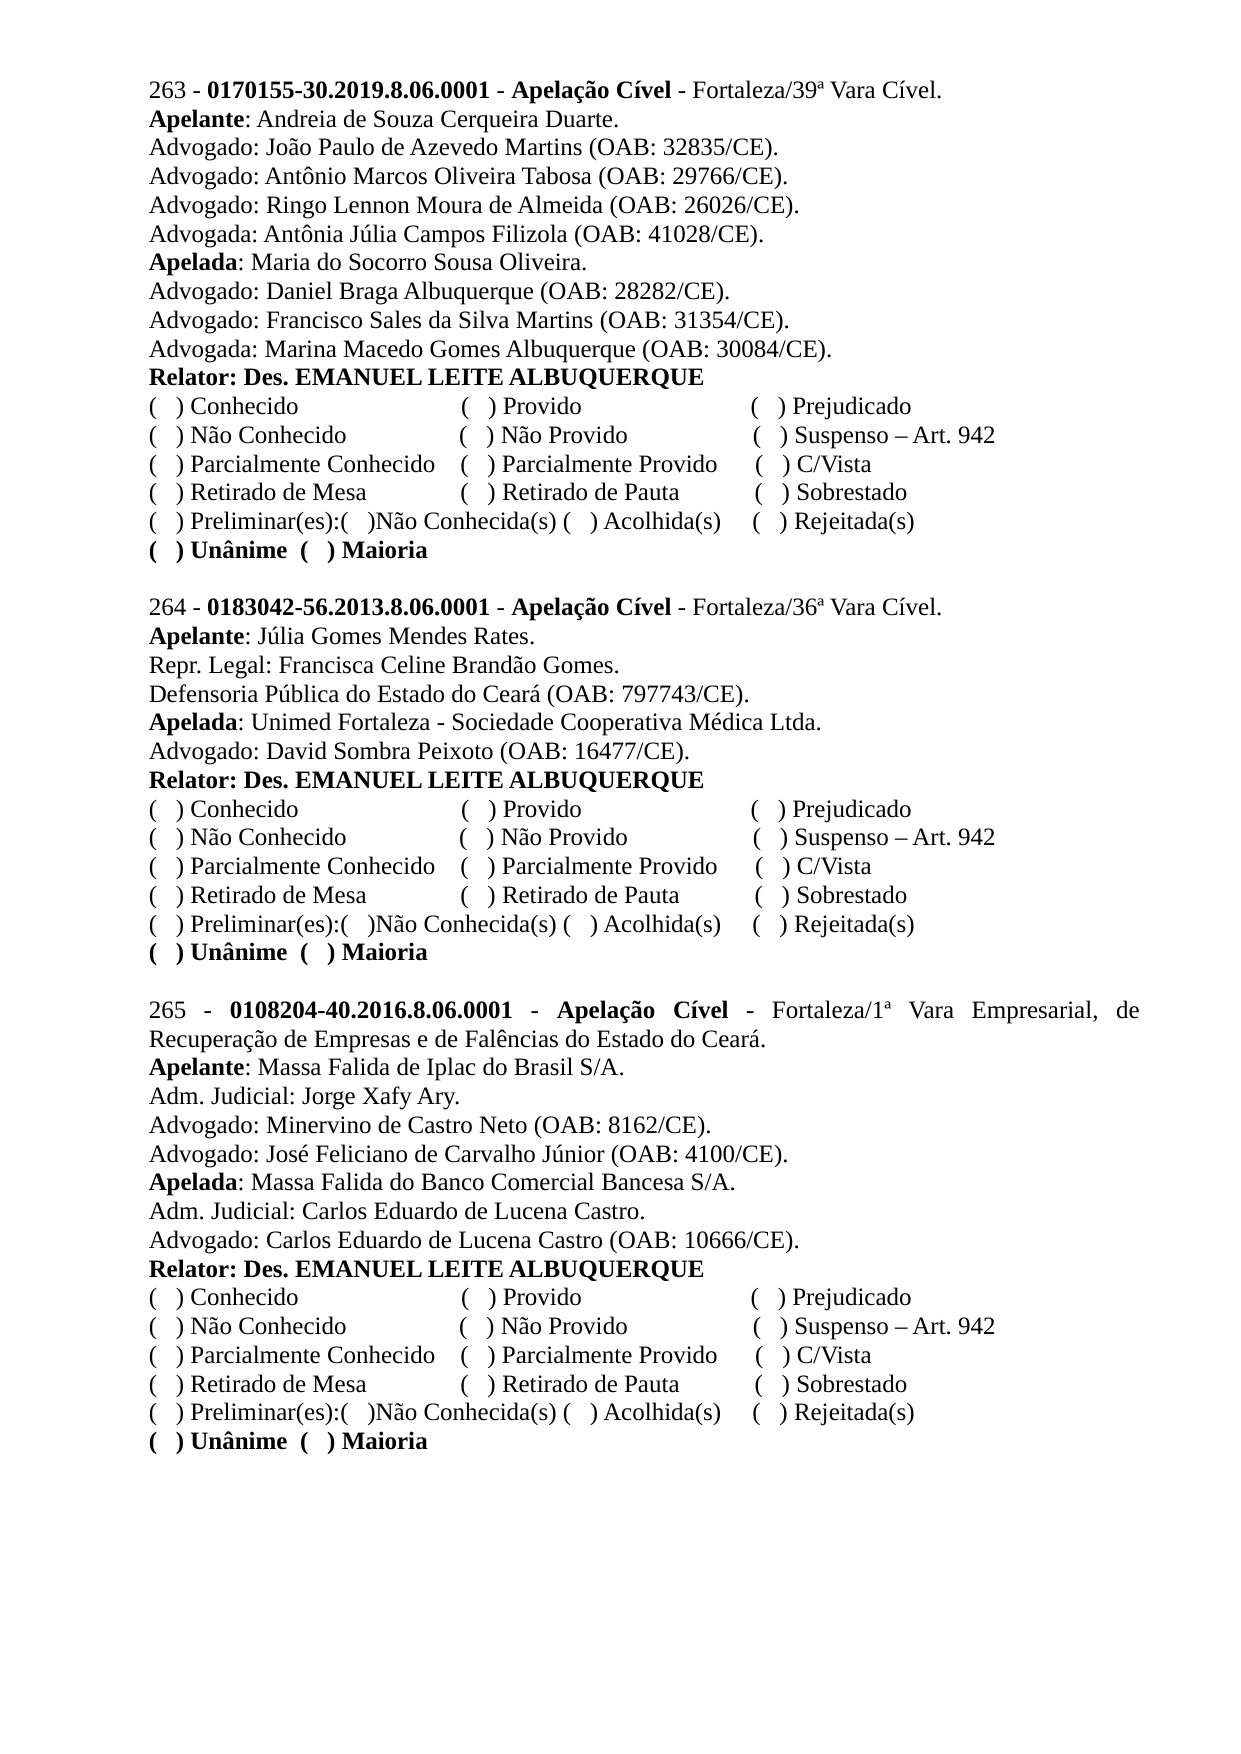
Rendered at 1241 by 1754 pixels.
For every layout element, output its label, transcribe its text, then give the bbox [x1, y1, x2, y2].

text ( ) Conhecido ( ) Provido ( ) Prejudicado [148, 794, 1141, 822]
text Advogado: João Paulo de Azevedo Martins (OAB: 32835/CE). [148, 132, 1141, 161]
text Advogado: Antônio Marcos Oliveira Tabosa (OAB: 29766/CE). [148, 161, 1141, 190]
text Apelante: Júlia Gomes Mendes Rates. [148, 621, 1141, 650]
text Apelante: Massa Falida de Iplac do Brasil S/A. [148, 1052, 1141, 1081]
text ( ) Unânime ( ) Maioria [148, 535, 1158, 564]
text ( ) Parcialmente Conhecido ( ) Parcialmente Provido ( ) C/Vista [148, 449, 1158, 477]
text ( ) Retirado de Mesa ( ) Retirado de Pauta ( ) Sobrestado [148, 1369, 1158, 1397]
text ( ) Unânime ( ) Maioria [148, 937, 1158, 966]
text ( ) Retirado de Mesa ( ) Retirado de Pauta ( ) Sobrestado [148, 880, 1158, 909]
text ( ) Conhecido ( ) Provido ( ) Prejudicado [148, 1282, 1141, 1311]
text ( ) Conhecido ( ) Provido ( ) Prejudicado [148, 391, 1141, 420]
text Advogado: José Feliciano de Carvalho Júnior (OAB: 4100/CE). [148, 1139, 1141, 1167]
text Advogada: Marina Macedo Gomes Albuquerque (OAB: 30084/CE). [148, 334, 1141, 362]
text Relator: Des. EMANUEL LEITE ALBUQUERQUE [148, 1254, 1141, 1282]
text Advogado: Daniel Braga Albuquerque (OAB: 28282/CE). [148, 276, 1141, 305]
text Advogado: Francisco Sales da Silva Martins (OAB: 31354/CE). [148, 305, 1141, 334]
text Advogado: Minervino de Castro Neto (OAB: 8162/CE). [148, 1110, 1141, 1139]
text Apelada: Massa Falida do Banco Comercial Bancesa S/A. [148, 1167, 1141, 1196]
text Apelada: Maria do Socorro Sousa Oliveira. [148, 247, 1141, 276]
text Apelada: Unimed Fortaleza - Sociedade Cooperativa Médica Ltda. [148, 707, 1141, 736]
text 264 - 0183042-56.2013.8.06.0001 - Apelação Cível - Fortaleza/36ª Vara Cível. [148, 592, 1141, 621]
text ( ) Preliminar(es):( )Não Conhecida(s) ( ) Acolhida(s) ( ) Rejeitada(s) [148, 909, 1158, 937]
text ( ) Unânime ( ) Maioria [148, 1426, 1158, 1455]
text 263 - 0170155-30.2019.8.06.0001 - Apelação Cível - Fortaleza/39ª Vara Cível. [148, 75, 1141, 104]
text Advogada: Antônia Júlia Campos Filizola (OAB: 41028/CE). [148, 219, 1141, 247]
text Relator: Des. EMANUEL LEITE ALBUQUERQUE [148, 765, 1141, 794]
text 265 - 0108204-40.2016.8.06.0001 - Apelação Cível - Fortaleza/1ª Vara Empresarial, de Recuperação de Empresas e de Falências do Estado do Ceará. [148, 995, 1141, 1052]
text Advogado: Ringo Lennon Moura de Almeida (OAB: 26026/CE). [148, 190, 1141, 219]
text Repr. Legal: Francisca Celine Brandão Gomes. [148, 650, 1141, 679]
text ( ) Não Conhecido ( ) Não Provido ( ) Suspenso – Art. 942 [148, 420, 1158, 449]
text ( ) Parcialmente Conhecido ( ) Parcialmente Provido ( ) C/Vista [148, 1340, 1158, 1369]
text Apelante: Andreia de Souza Cerqueira Duarte. [148, 104, 1141, 132]
text Adm. Judicial: Jorge Xafy Ary. [148, 1081, 1141, 1110]
text ( ) Não Conhecido ( ) Não Provido ( ) Suspenso – Art. 942 [148, 822, 1158, 851]
text ( ) Parcialmente Conhecido ( ) Parcialmente Provido ( ) C/Vista [148, 851, 1158, 880]
text ( ) Preliminar(es):( )Não Conhecida(s) ( ) Acolhida(s) ( ) Rejeitada(s) [148, 1397, 1158, 1426]
text Advogado: Carlos Eduardo de Lucena Castro (OAB: 10666/CE). [148, 1225, 1141, 1254]
text ( ) Retirado de Mesa ( ) Retirado de Pauta ( ) Sobrestado [148, 477, 1158, 506]
text Relator: Des. EMANUEL LEITE ALBUQUERQUE [148, 362, 1141, 391]
text Defensoria Pública do Estado do Ceará (OAB: 797743/CE). [148, 679, 1141, 707]
text Advogado: David Sombra Peixoto (OAB: 16477/CE). [148, 736, 1141, 765]
text ( ) Não Conhecido ( ) Não Provido ( ) Suspenso – Art. 942 [148, 1311, 1158, 1340]
text Adm. Judicial: Carlos Eduardo de Lucena Castro. [148, 1196, 1141, 1225]
text ( ) Preliminar(es):( )Não Conhecida(s) ( ) Acolhida(s) ( ) Rejeitada(s) [148, 506, 1158, 535]
